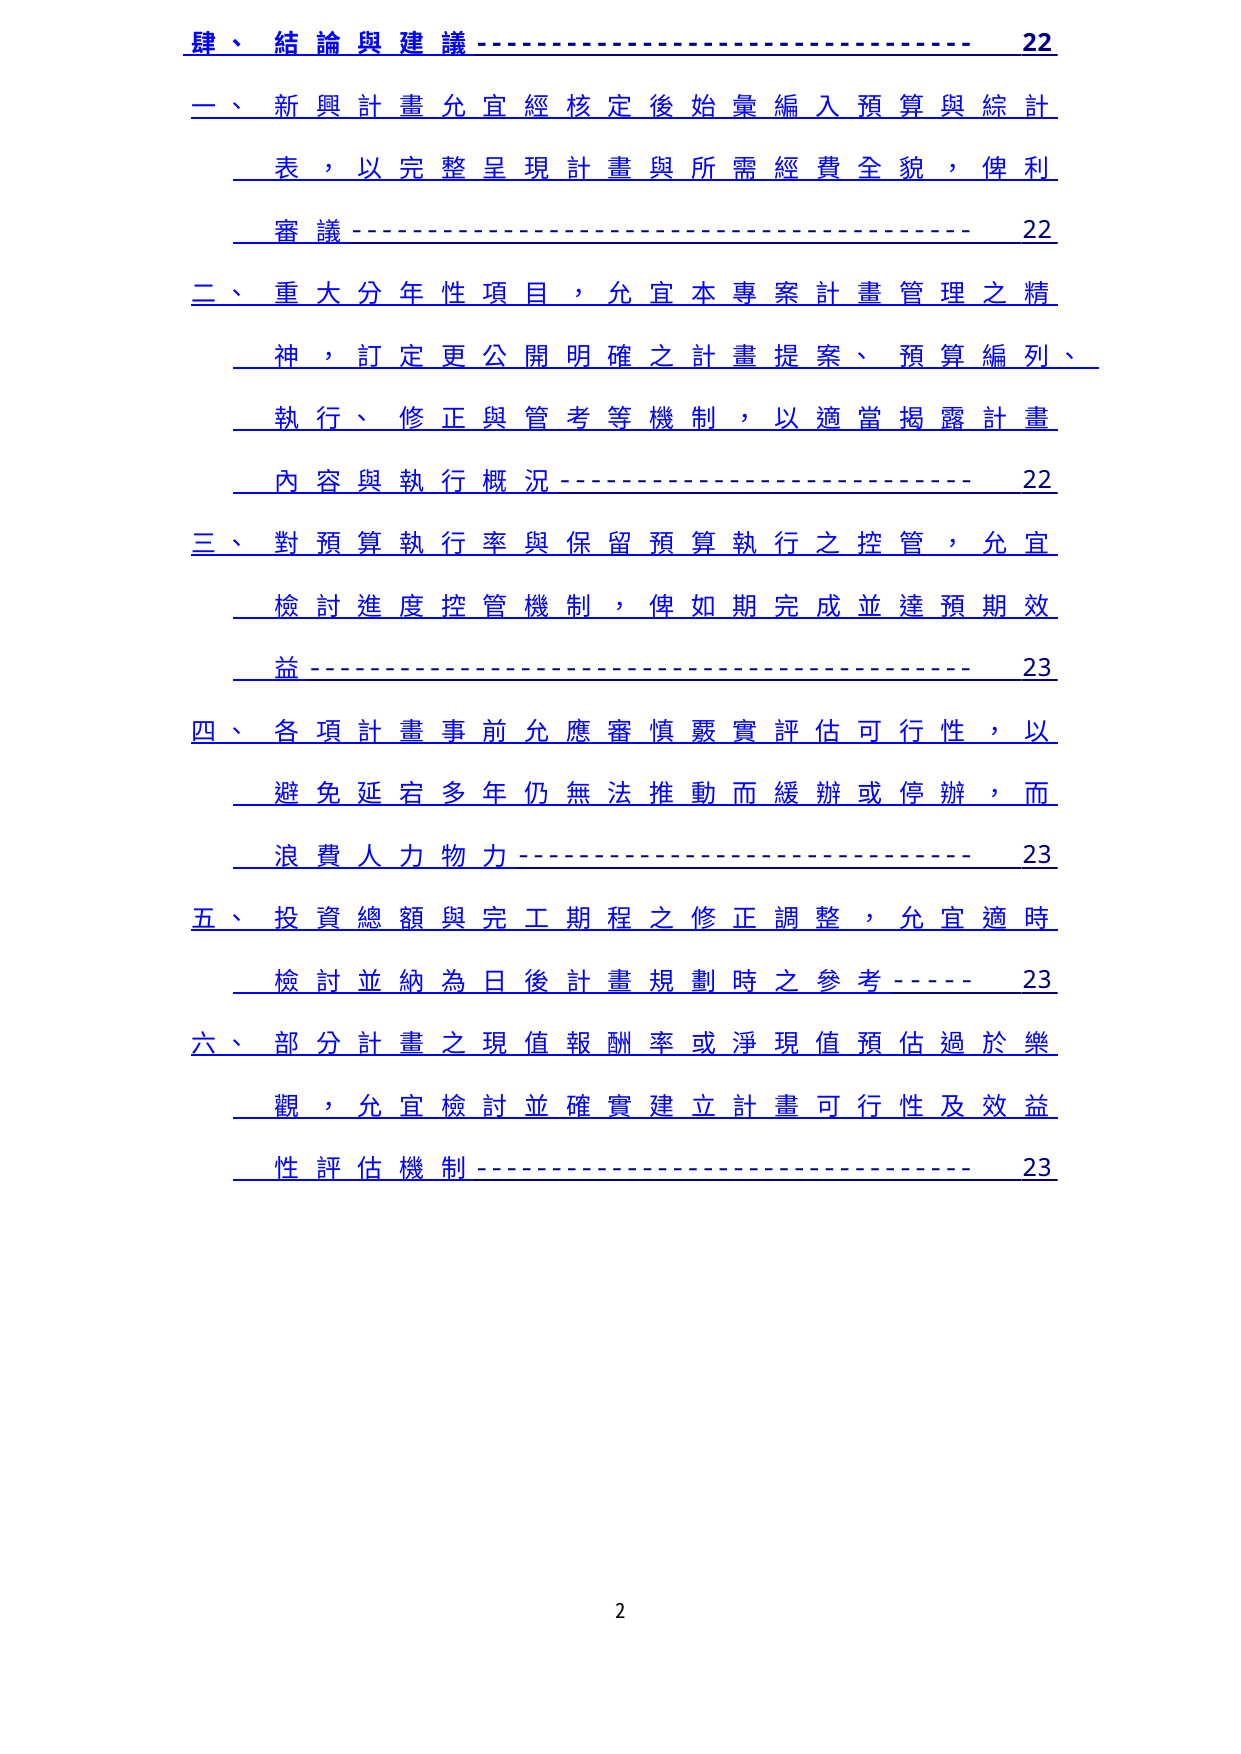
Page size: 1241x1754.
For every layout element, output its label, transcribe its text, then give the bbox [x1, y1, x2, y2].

text 四、各項計畫事前允應審慎覈實評估可行性，以避免延宕多年仍無法推動而緩辦或停辦，而浪費人力物力 23 [183, 687, 1058, 875]
text 二、重大分年性項目，允宜本專案計畫管理之精神，訂定更公開明確之計畫提案、預算編列、執行、修正與管考等機制，以適當揭露計畫內容與執行概況 22 [183, 250, 1058, 500]
text 五、投資總額與完工期程之修正調整，允宜適時檢討並納為日後計畫規劃時之參考 23 [183, 875, 1058, 1000]
text 肆、結論與建議 22 [183, 0, 1058, 54]
text 六、部分計畫之現值報酬率或淨現值預估過於樂觀，允宜檢討並確實建立計畫可行性及效益性評估機制 23 [183, 1000, 1058, 1187]
text 三、對預算執行率與保留預算執行之控管，允宜檢討進度控管機制，俾如期完成並達預期效益 23 [183, 500, 1058, 687]
text [183, 56, 1058, 62]
text 一、新興計畫允宜經核定後始彙編入預算與綜計表，以完整呈現計畫與所需經費全貌，俾利審議 22 [183, 62, 1058, 250]
